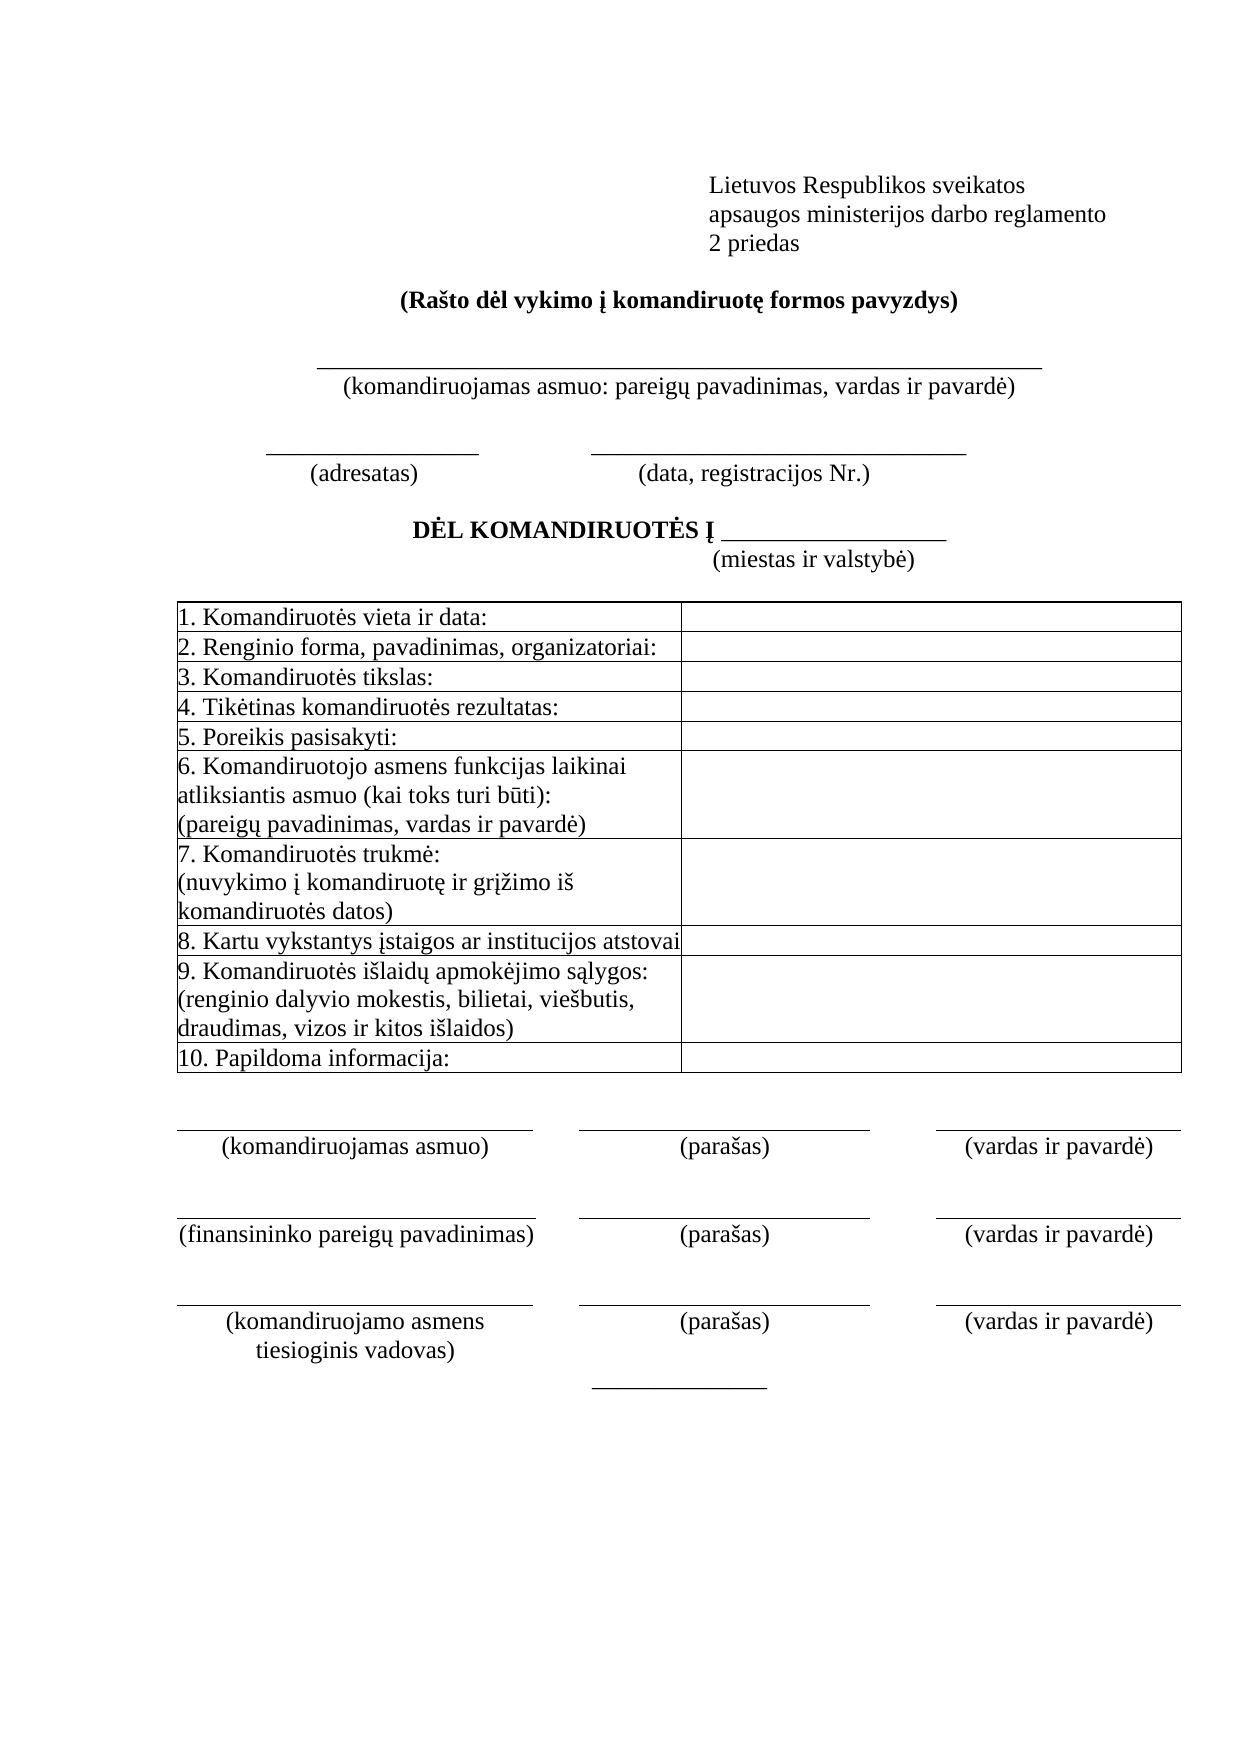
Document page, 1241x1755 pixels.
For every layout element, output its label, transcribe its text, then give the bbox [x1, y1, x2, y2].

table_cell (parašas) [579, 1131, 870, 1160]
table_cell [936, 1073, 1181, 1130]
table_cell (komandiruojamo asmens tiesioginis vadovas) [177, 1306, 533, 1363]
table_header [177, 1189, 536, 1218]
table_cell 2. Renginio forma, pavadinimas, organizatoriai: [178, 632, 681, 661]
table_header [177, 1276, 533, 1305]
text (komandiruojamas asmuo: pareigų pavadinimas, vardas ir pavardė) [177, 371, 1181, 400]
table_cell [870, 1305, 936, 1363]
text __________________________________________________________ [177, 343, 1181, 371]
table_cell [870, 1130, 936, 1160]
table_cell [682, 722, 1181, 750]
table_cell (finansininko pareigų pavadinimas) [177, 1219, 536, 1247]
table_header [936, 1276, 1181, 1305]
text 2 priedas [709, 228, 1181, 256]
table_cell [682, 662, 1181, 691]
table_cell 3. Komandiruotės tikslas: [178, 662, 681, 691]
table_header [536, 1189, 579, 1218]
table_cell [533, 1130, 579, 1160]
table_cell (komandiruojamas asmuo) [177, 1131, 533, 1160]
text (miestas ir valstybė) [177, 544, 1181, 573]
table_cell 8. Kartu vykstantys įstaigos ar institucijos atstovai [178, 926, 681, 955]
table_cell [870, 1218, 936, 1247]
table_cell [177, 1073, 533, 1130]
table_cell [682, 751, 1181, 838]
text ______________ [177, 1363, 1181, 1392]
table_cell 4. Tikėtinas komandiruotės rezultatas: [178, 692, 681, 721]
table_cell (vardas ir pavardė) [936, 1306, 1181, 1363]
text (adresatas) (data, registracijos Nr.) [177, 458, 1181, 486]
table_header [870, 1189, 936, 1218]
table_cell [536, 1218, 579, 1247]
text DĖL KOMANDIRUOTĖS Į __________________ [177, 515, 1181, 544]
text (Rašto dėl vykimo į komandiruotę formos pavyzdys) [177, 285, 1181, 314]
text Lietuvos Respublikos sveikatos [709, 170, 1181, 199]
table_cell 5. Poreikis pasisakyti: [178, 722, 681, 750]
table_header [870, 1276, 936, 1305]
table_cell [682, 926, 1181, 955]
text _________________ ______________________________ [177, 429, 1181, 458]
table_cell (parašas) [579, 1219, 870, 1247]
table_header 1. Komandiruotės vieta ir data: [178, 603, 681, 631]
table_cell [682, 956, 1181, 1042]
table_cell (vardas ir pavardė) [936, 1219, 1181, 1247]
table_cell (vardas ir pavardė) [936, 1131, 1181, 1160]
table_cell [579, 1073, 870, 1130]
table_cell 9. Komandiruotės išlaidų apmokėjimo sąlygos: (renginio dalyvio mokestis, bilietai, viešbutis, draudimas, vizos ir kitos išlaidos) [178, 956, 681, 1042]
table_cell 10. Papildoma informacija: [178, 1043, 681, 1072]
table_cell 7. Komandiruotės trukmė: (nuvykimo į komandiruotę ir grįžimo iš komandiruotės datos) [178, 839, 681, 925]
table_cell [870, 1073, 936, 1130]
table_header [936, 1189, 1181, 1218]
table_header [533, 1276, 579, 1305]
table_cell [682, 692, 1181, 721]
table_cell (parašas) [579, 1306, 870, 1363]
table_cell [682, 839, 1181, 925]
table_cell [533, 1073, 579, 1130]
text apsaugos ministerijos darbo reglamento [709, 199, 1181, 228]
table_cell [682, 1043, 1181, 1072]
table_cell 6. Komandiruotojo asmens funkcijas laikinai atliksiantis asmuo (kai toks turi būti): (pareigų pavadinimas, vardas ir pavardė) [178, 751, 681, 838]
table_cell [682, 632, 1181, 661]
table_header [682, 603, 1181, 631]
table_cell [533, 1305, 579, 1363]
table_header [579, 1276, 870, 1305]
table_header [579, 1189, 870, 1218]
